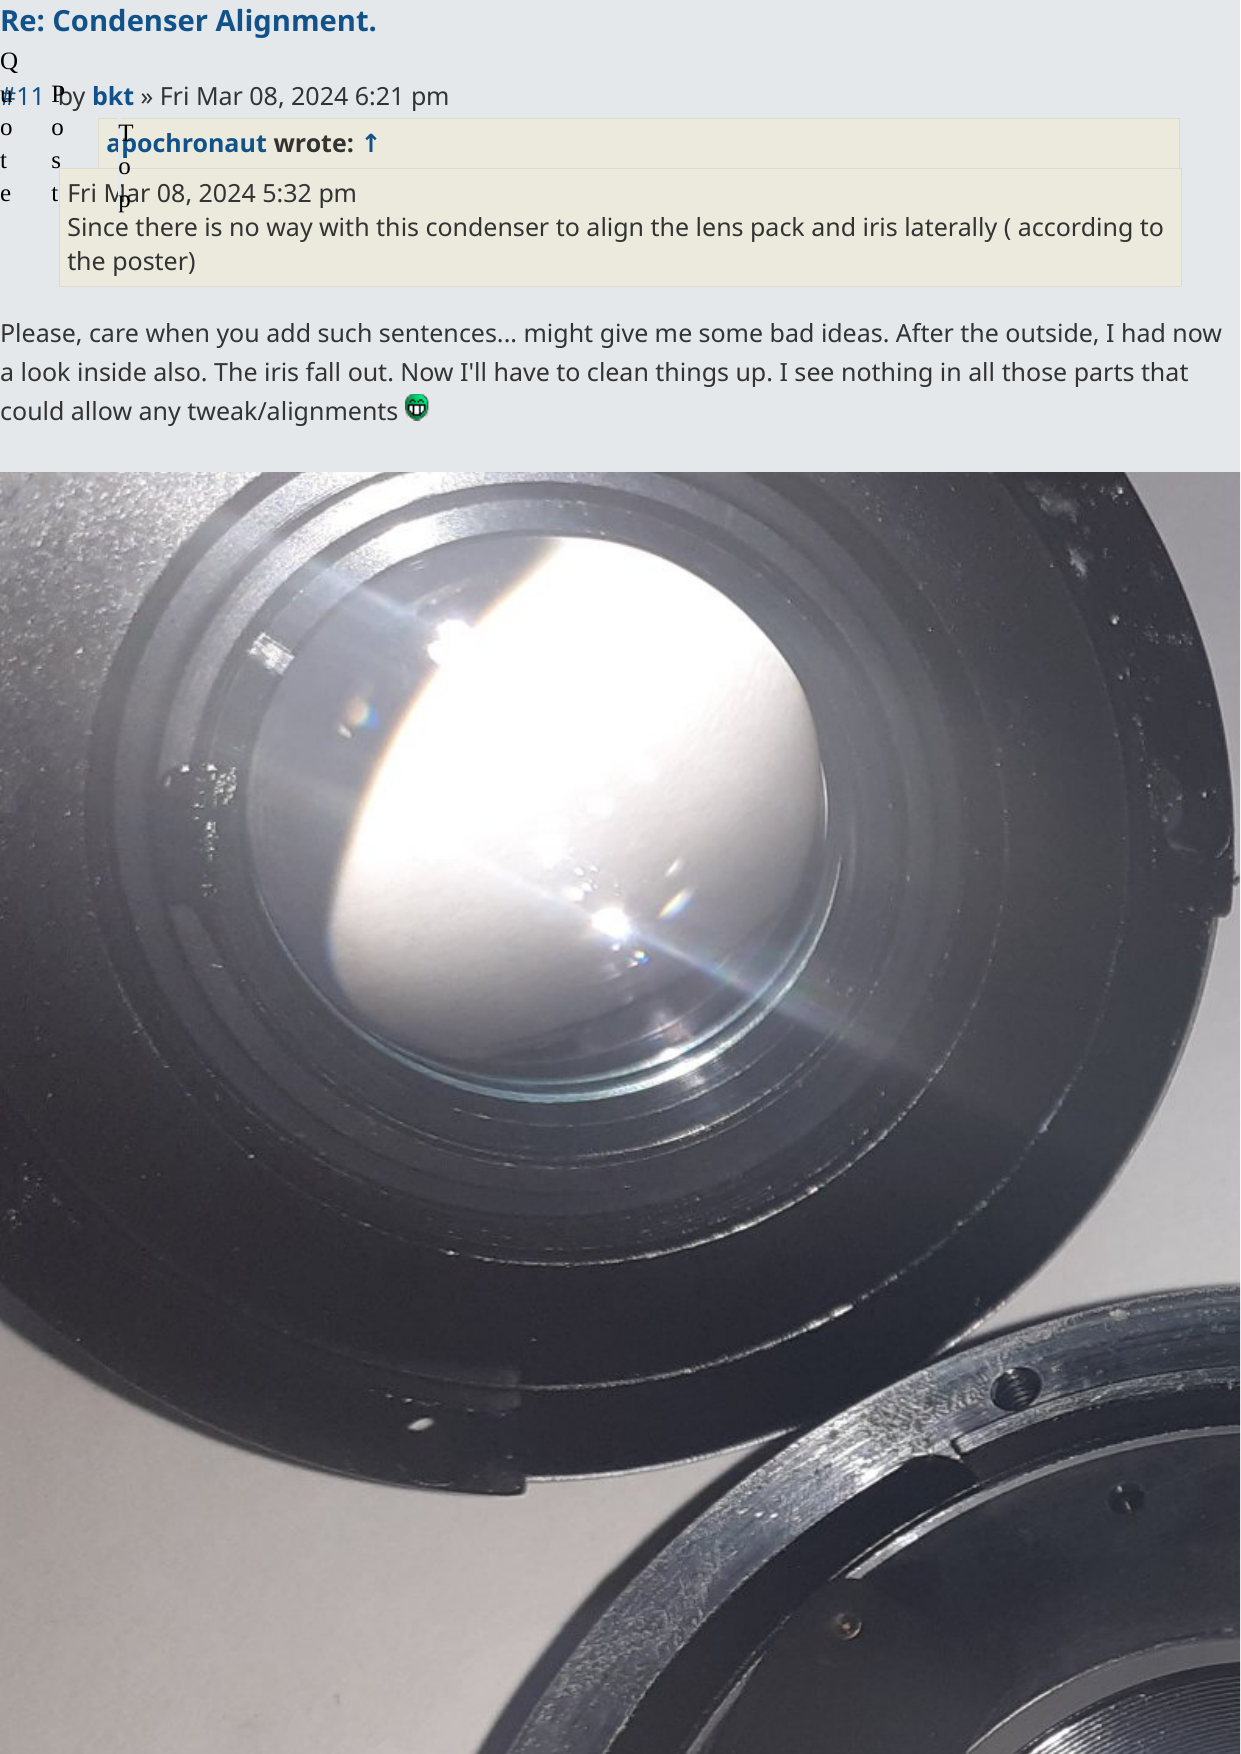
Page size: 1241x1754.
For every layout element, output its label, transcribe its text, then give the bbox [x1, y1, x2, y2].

text apochronaut wrote: ↑ [121, 119, 1179, 168]
text #11 by bkt » Fri Mar 08, 2024 6:21 pm [2, 79, 51, 113]
text Fri Mar 08, 2024 5:32 pm [121, 169, 1181, 202]
picture [405, 394, 429, 421]
text Fri Mar 08, 2024 5:32 pm [60, 169, 118, 202]
text Since there is no way with this condenser to align the lens pack and iris laterally ( according to the poster) [60, 202, 1181, 286]
text Please, care when you add such sentences... might give me some bad ideas. After the outside, I had now a look inside also. The iris fall out. Now I'll have to clean things up. I see nothing in all those parts that could allow any tweak/alignments [0, 316, 1240, 472]
subtitle Re: Condenser Alignment. [0, 0, 959, 40]
text #11 by bkt » Fri Mar 08, 2024 6:21 pm [54, 79, 1240, 113]
picture [0, 472, 1241, 1754]
text apochronaut wrote: ↑ [99, 119, 118, 168]
